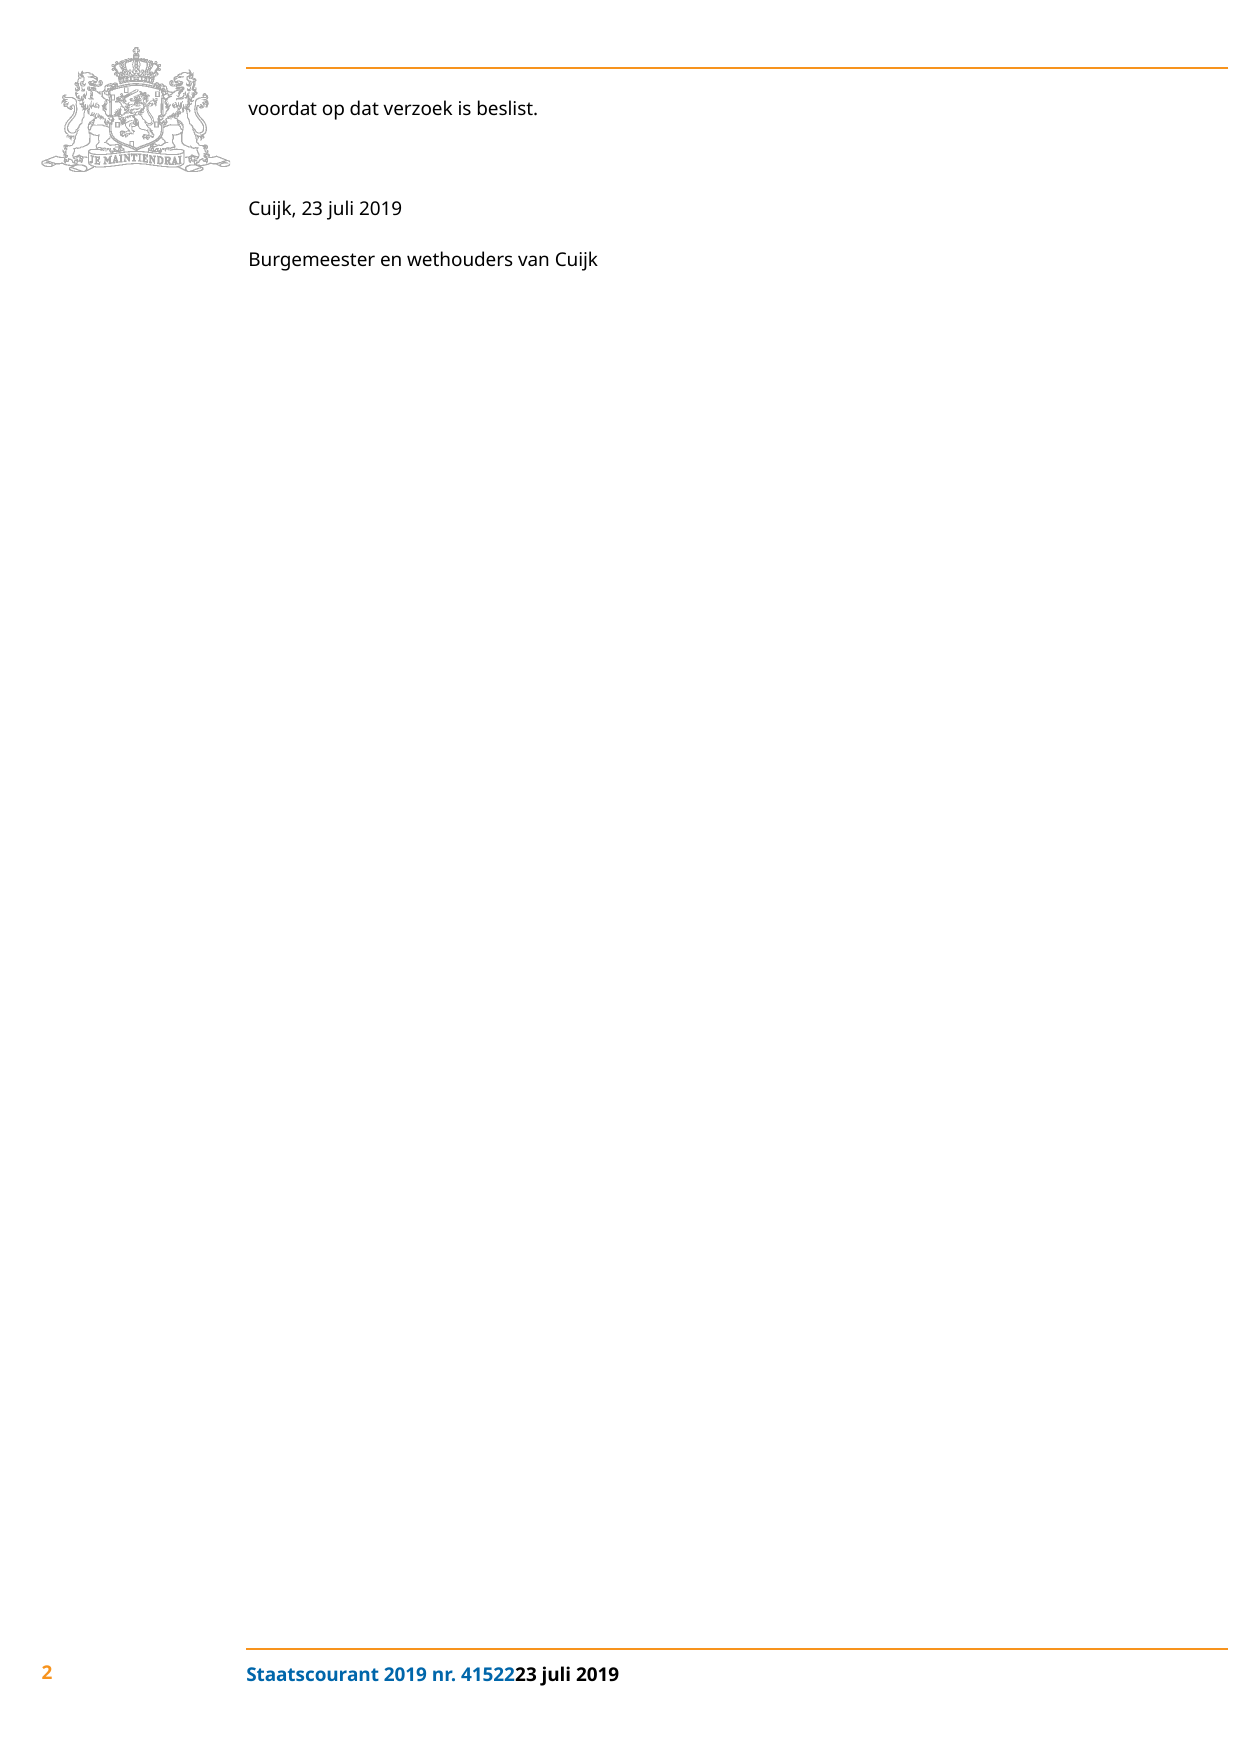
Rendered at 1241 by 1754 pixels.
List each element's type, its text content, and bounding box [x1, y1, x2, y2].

picture [41, 47, 231, 172]
text voordat op dat verzoek is beslist. [248, 95, 1152, 121]
text Cuijk, 23 juli 2019 [248, 196, 1152, 221]
text Burgemeester en wethouders van Cuijk [248, 246, 1152, 272]
